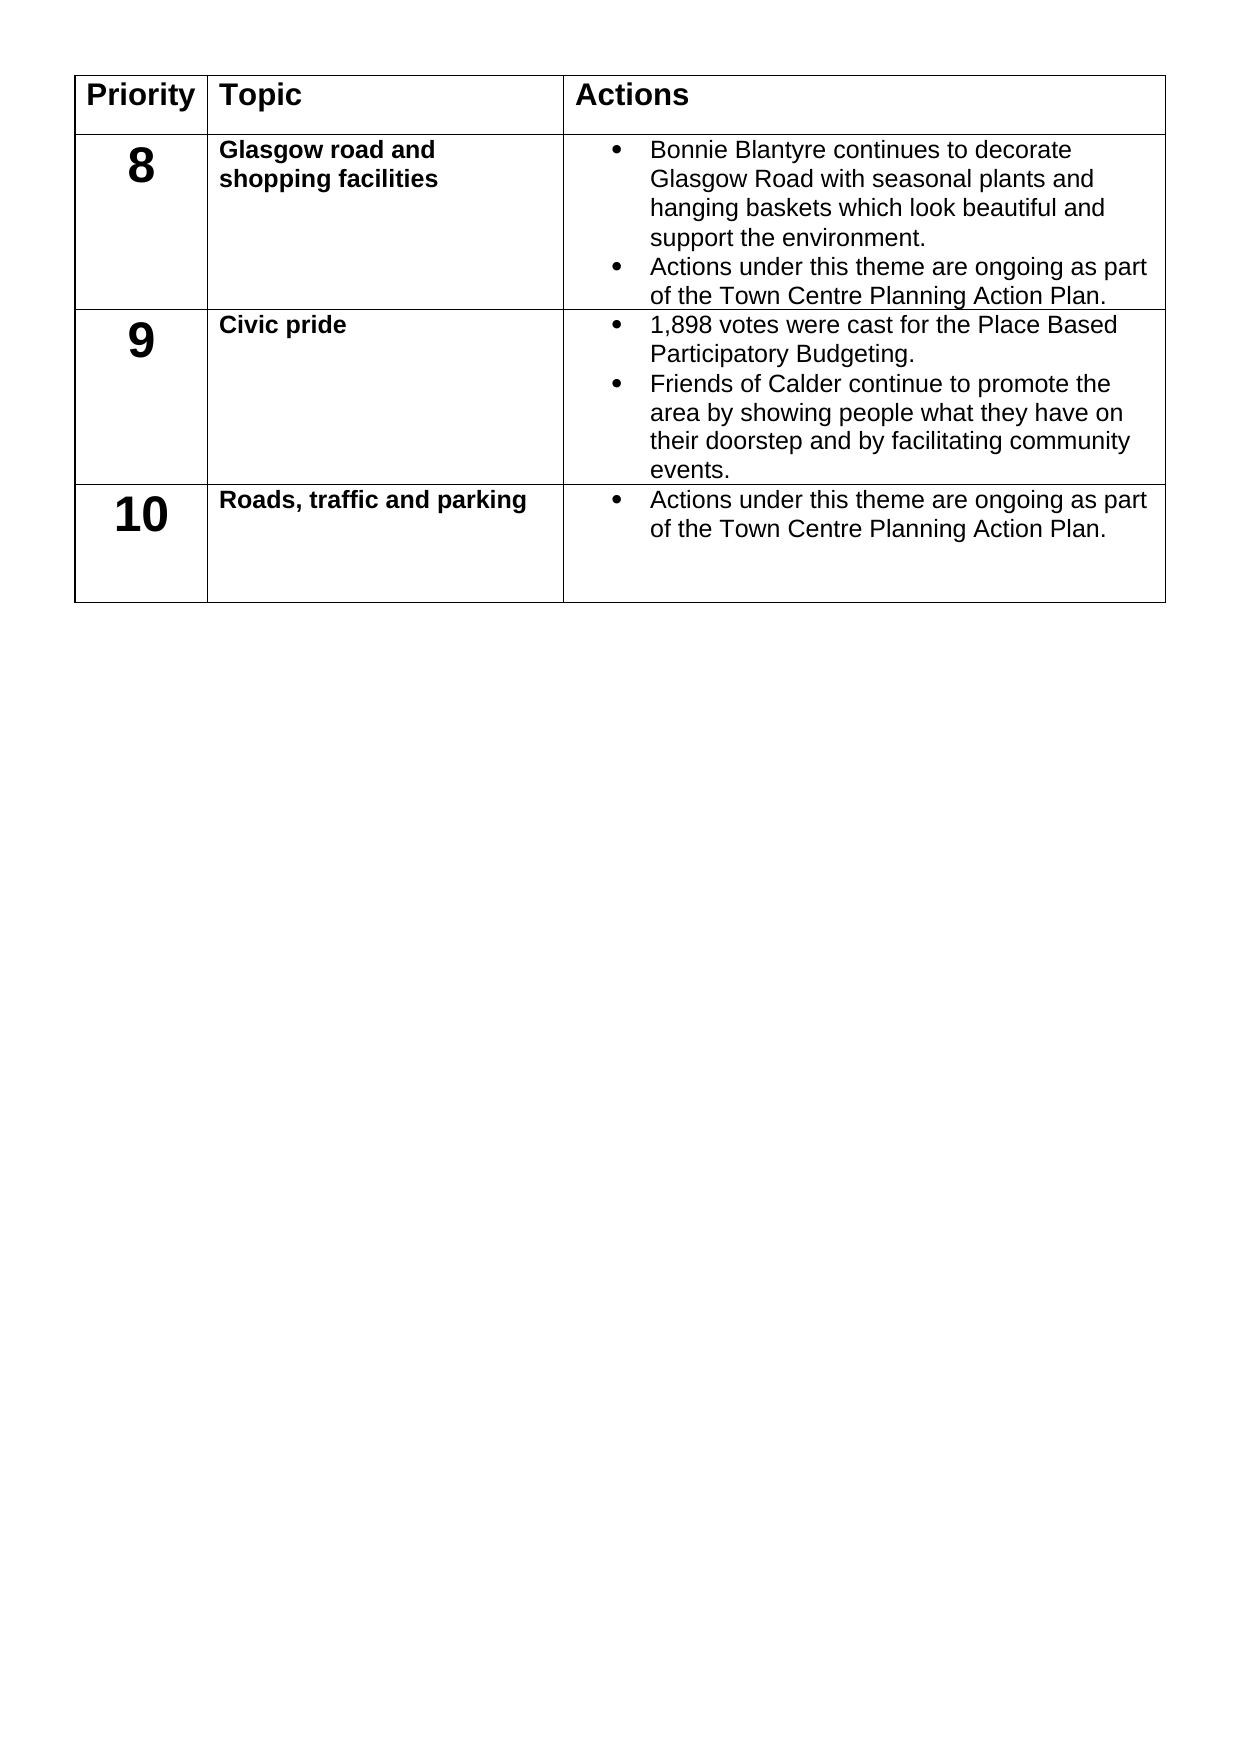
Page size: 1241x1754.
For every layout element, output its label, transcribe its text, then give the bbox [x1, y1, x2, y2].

table_header Topic [208, 76, 563, 134]
table_cell Bonnie Blantyre continues to decorate Glasgow Road with seasonal plants and hanging baskets which look beautiful and support the environment. Actions under this theme are ongoing as part of the Town Centre Planning Action Plan. [564, 135, 1165, 309]
table_cell Roads, traffic and parking [208, 485, 563, 602]
table_header Priority [76, 76, 207, 134]
table_cell Actions under this theme are ongoing as part of the Town Centre Planning Action Plan. [564, 485, 1165, 602]
table_cell Civic pride [208, 310, 563, 484]
table_cell 9 [76, 310, 207, 484]
table_cell 8 [76, 135, 207, 309]
table_cell 1,898 votes were cast for the Place Based Participatory Budgeting. Friends of Calder continue to promote the area by showing people what they have on their doorstep and by facilitating community events. [564, 310, 1165, 484]
table_cell 10 [76, 485, 207, 602]
table_header Actions [564, 76, 1165, 134]
table_cell Glasgow road and shopping facilities [208, 135, 563, 309]
